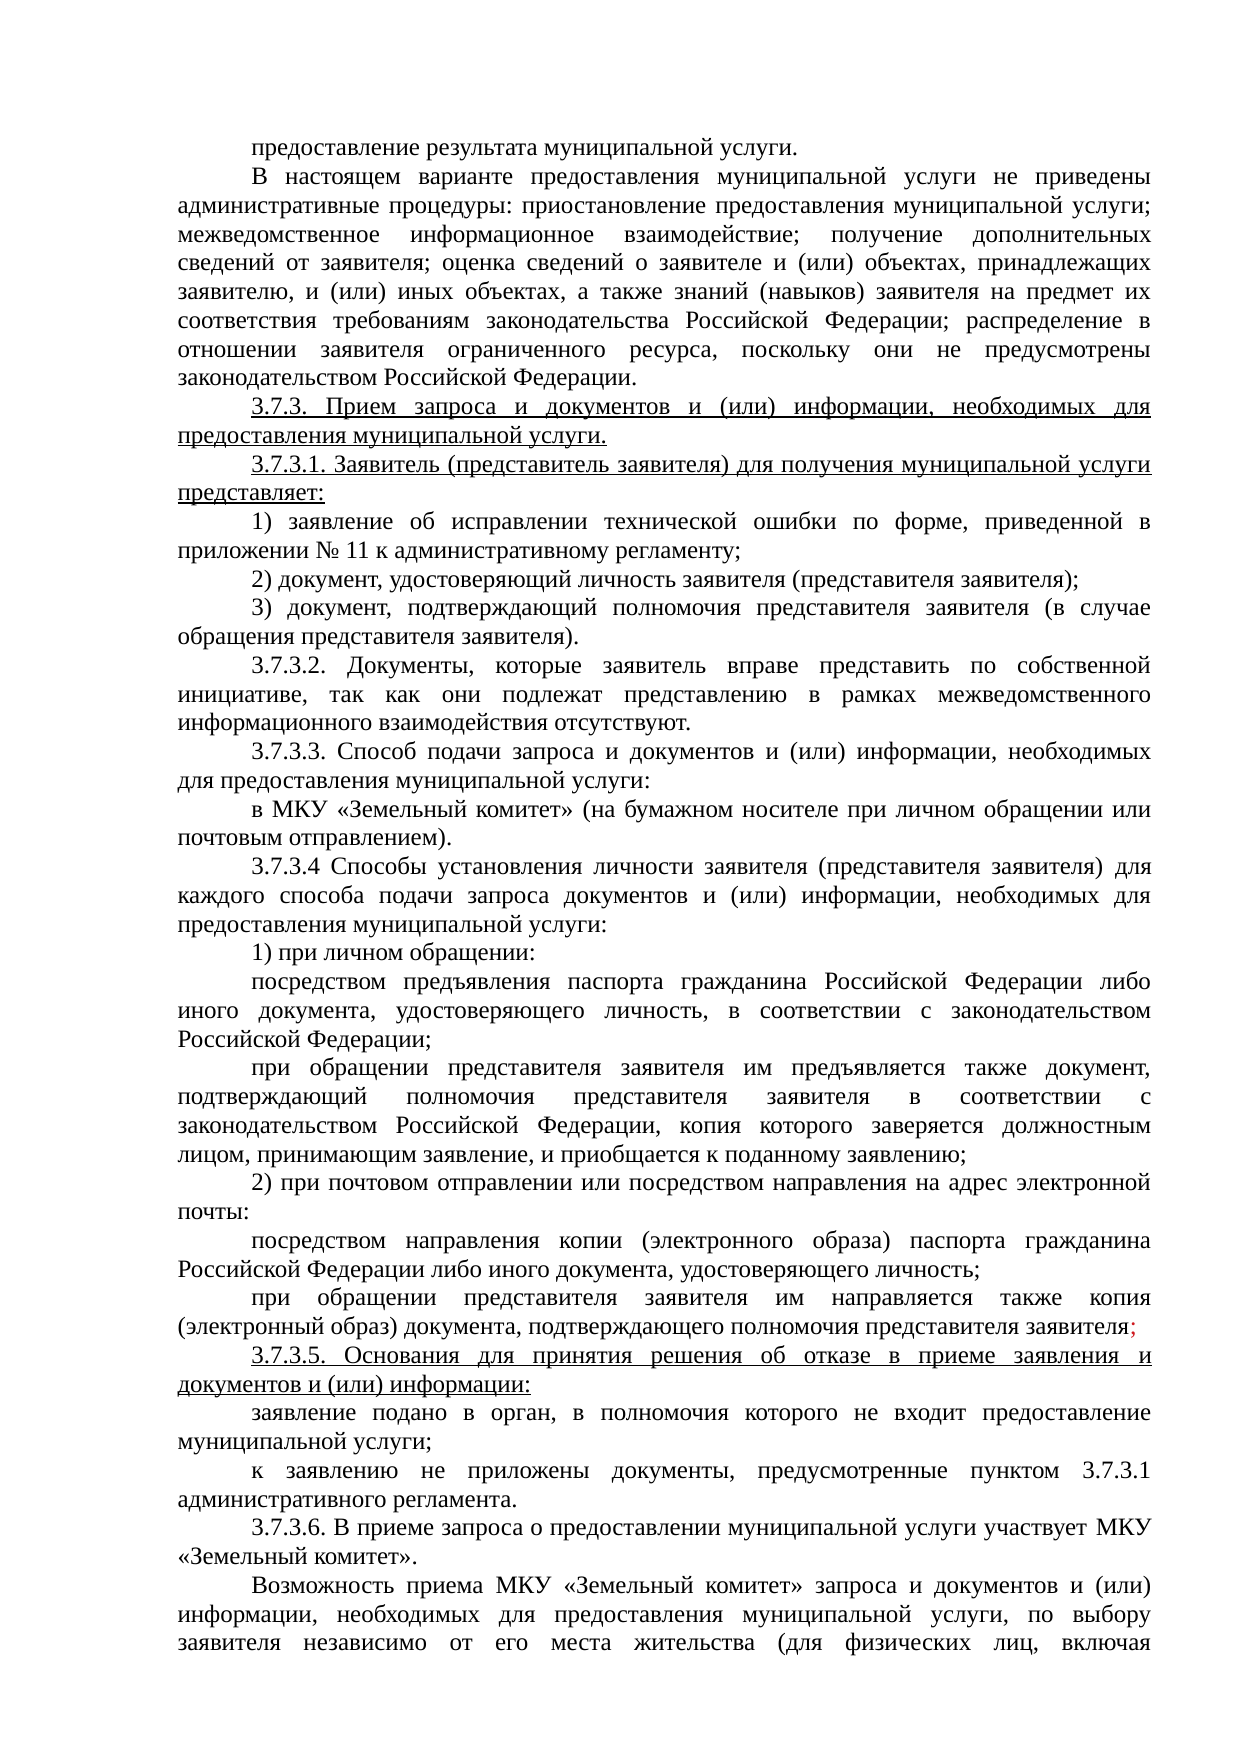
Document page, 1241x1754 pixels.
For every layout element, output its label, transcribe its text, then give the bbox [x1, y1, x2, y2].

text 3.7.3.3. Способ подачи запроса и документов и (или) информации, необходимых для предоставления муниципальной услуги: [177, 736, 1152, 794]
text 3.7.3.6. В приеме запроса о предоставлении муниципальной услуги участвует МКУ «Земельный комитет». [177, 1512, 1152, 1570]
text 3) документ, подтверждающий полномочия представителя заявителя (в случае обращения представителя заявителя). [177, 592, 1152, 650]
text 1) при личном обращении: [177, 937, 1152, 966]
text Возможность приема МКУ «Земельный комитет» запроса и документов и (или) информации, необходимых для предоставления муниципальной услуги, по выбору заявителя независимо от его места жительства (для физических лиц, включая [177, 1570, 1152, 1656]
text 3.7.3.5. Основания для принятия решения об отказе в приеме заявления и документов и (или) информации: [177, 1340, 1152, 1397]
text 2) при почтовом отправлении или посредством направления на адрес электронной почты: [177, 1167, 1152, 1225]
text к заявлению не приложены документы, предусмотренные пунктом 3.7.3.1 административного регламента. [177, 1455, 1152, 1512]
text в МКУ «Земельный комитет» (на бумажном носителе при личном обращении или почтовым отправлением). [177, 794, 1152, 851]
text 2) документ, удостоверяющий личность заявителя (представителя заявителя); [177, 564, 1152, 592]
text при обращении представителя заявителя им направляется также копия (электронный образ) документа, подтверждающего полномочия представителя заявителя; [177, 1282, 1152, 1340]
text 3.7.3. Прием запроса и документов и (или) информации, необходимых для предоставления муниципальной услуги. [177, 391, 1152, 449]
text 3.7.3.4 Способы установления личности заявителя (представителя заявителя) для каждого способа подачи запроса документов и (или) информации, необходимых для предоставления муниципальной услуги: [177, 851, 1152, 937]
text при обращении представителя заявителя им предъявляется также документ, подтверждающий полномочия представителя заявителя в соответствии с законодательством Российской Федерации, копия которого заверяется должностным лицом, принимающим заявление, и приобщается к поданному заявлению; [177, 1052, 1152, 1167]
text посредством направления копии (электронного образа) паспорта гражданина Российской Федерации либо иного документа, удостоверяющего личность; [177, 1225, 1152, 1282]
text 3.7.3.1. Заявитель (представитель заявителя) для получения муниципальной услуги представляет: [177, 449, 1152, 506]
text 1) заявление об исправлении технической ошибки по форме, приведенной в приложении № 11 к административному регламенту; [177, 506, 1152, 564]
text 3.7.3.2. Документы, которые заявитель вправе представить по собственной инициативе, так как они подлежат представлению в рамках межведомственного информационного взаимодействия отсутствуют. [177, 650, 1152, 736]
text посредством предъявления паспорта гражданина Российской Федерации либо иного документа, удостоверяющего личность, в соответствии с законодательством Российской Федерации; [177, 966, 1152, 1052]
text заявление подано в орган, в полномочия которого не входит предоставление муниципальной услуги; [177, 1397, 1152, 1455]
text В настоящем варианте предоставления муниципальной услуги не приведены административные процедуры: приостановление предоставления муниципальной услуги; межведомственное информационное взаимодействие; получение дополнительных сведений от заявителя; оценка сведений о заявителе и (или) объектах, принадлежащих заявителю, и (или) иных объектах, а также знаний (навыков) заявителя на предмет их соответствия требованиям законодательства Российской Федерации; распределение в отношении заявителя ограниченного ресурса, поскольку они не предусмотрены законодательством Российской Федерации. [177, 161, 1152, 391]
text предоставление результата муниципальной услуги. [177, 132, 1152, 161]
